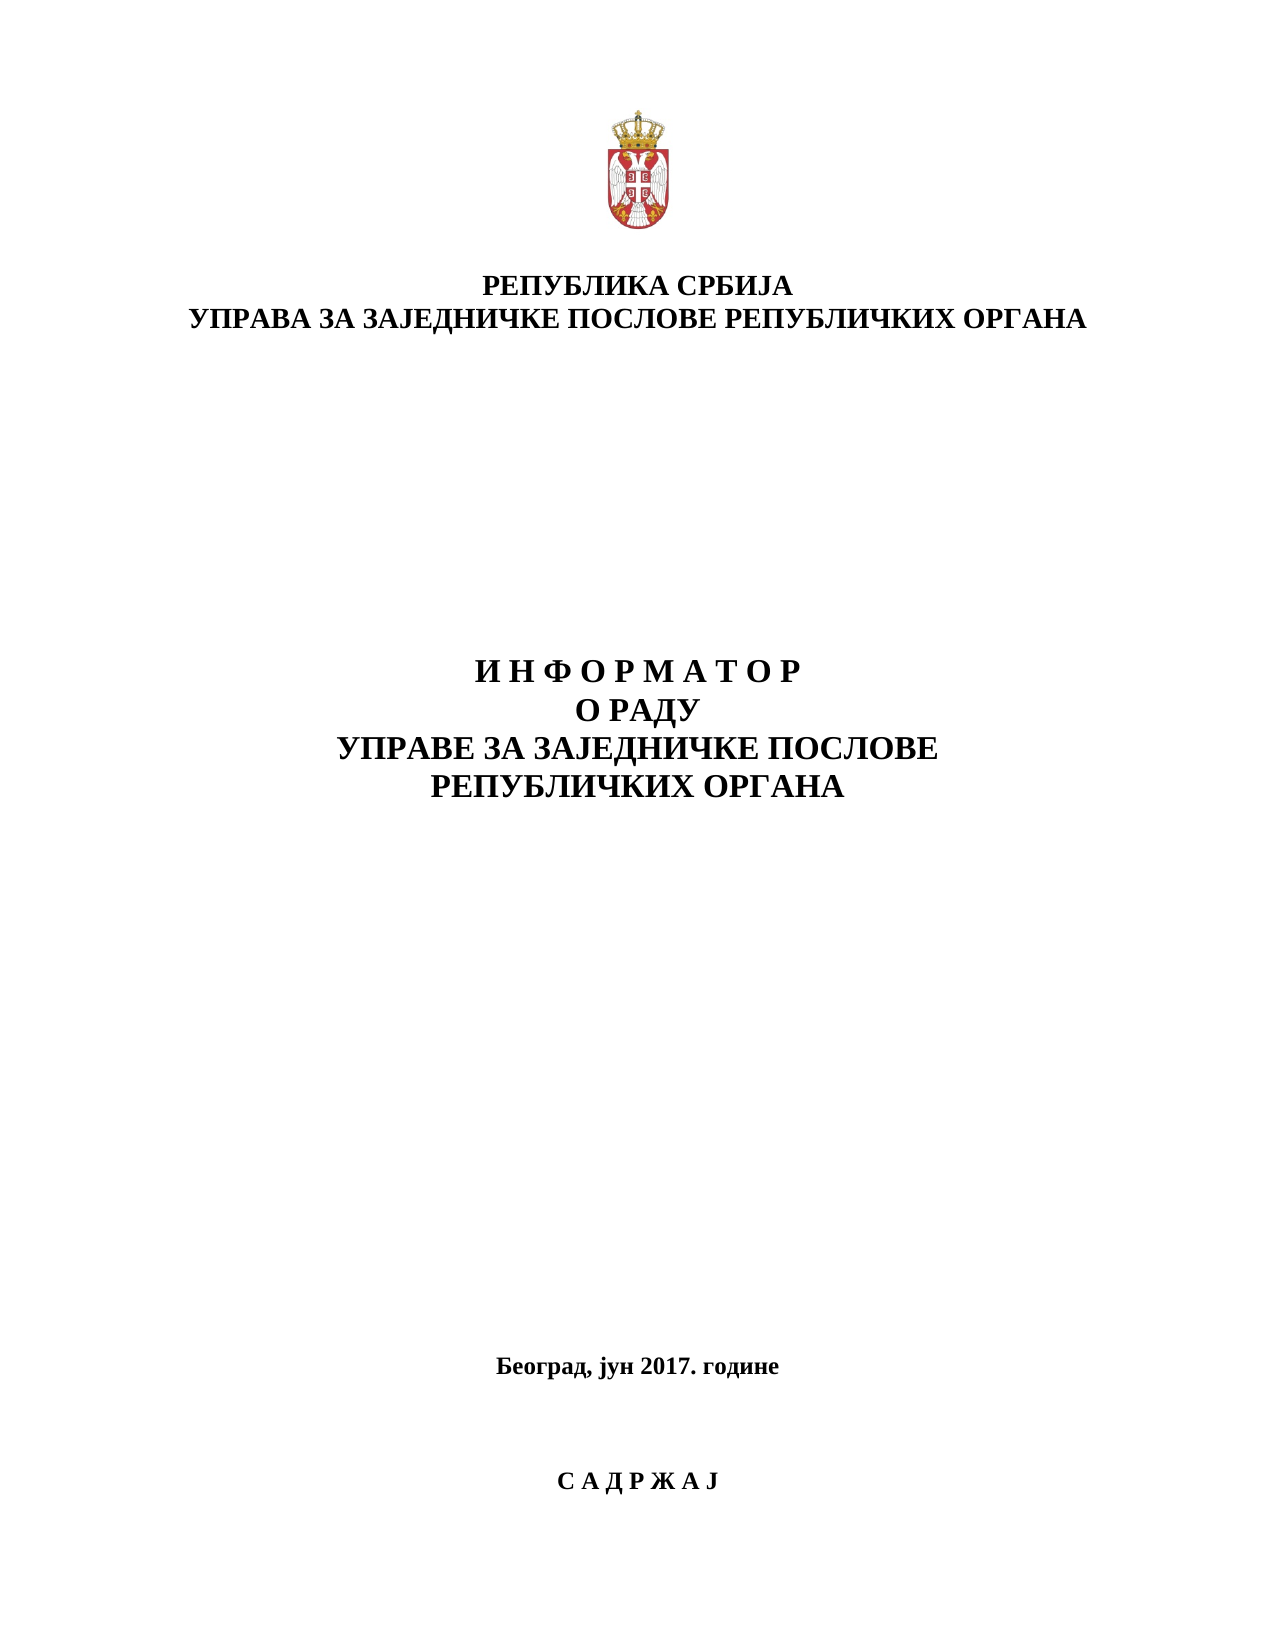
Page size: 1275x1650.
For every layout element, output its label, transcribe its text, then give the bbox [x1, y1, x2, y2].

text Београд, јун 2017. године [187, 1351, 1087, 1380]
text УПРАВА ЗА ЗАЈЕДНИЧКЕ ПОСЛОВЕ РЕПУБЛИЧКИХ ОРГАНА [187, 302, 1087, 335]
text РЕПУБЛИКА СРБИЈА [187, 268, 1087, 302]
text О РАДУ [187, 690, 1087, 728]
text УПРАВЕ ЗА ЗАЈЕДНИЧКЕ ПОСЛОВЕ [187, 728, 1087, 766]
text И Н Ф О Р М А Т О Р [187, 651, 1087, 690]
text С А Д Р Ж А Ј [187, 1466, 1087, 1495]
text РЕПУБЛИЧКИХ ОРГАНА [187, 766, 1087, 805]
